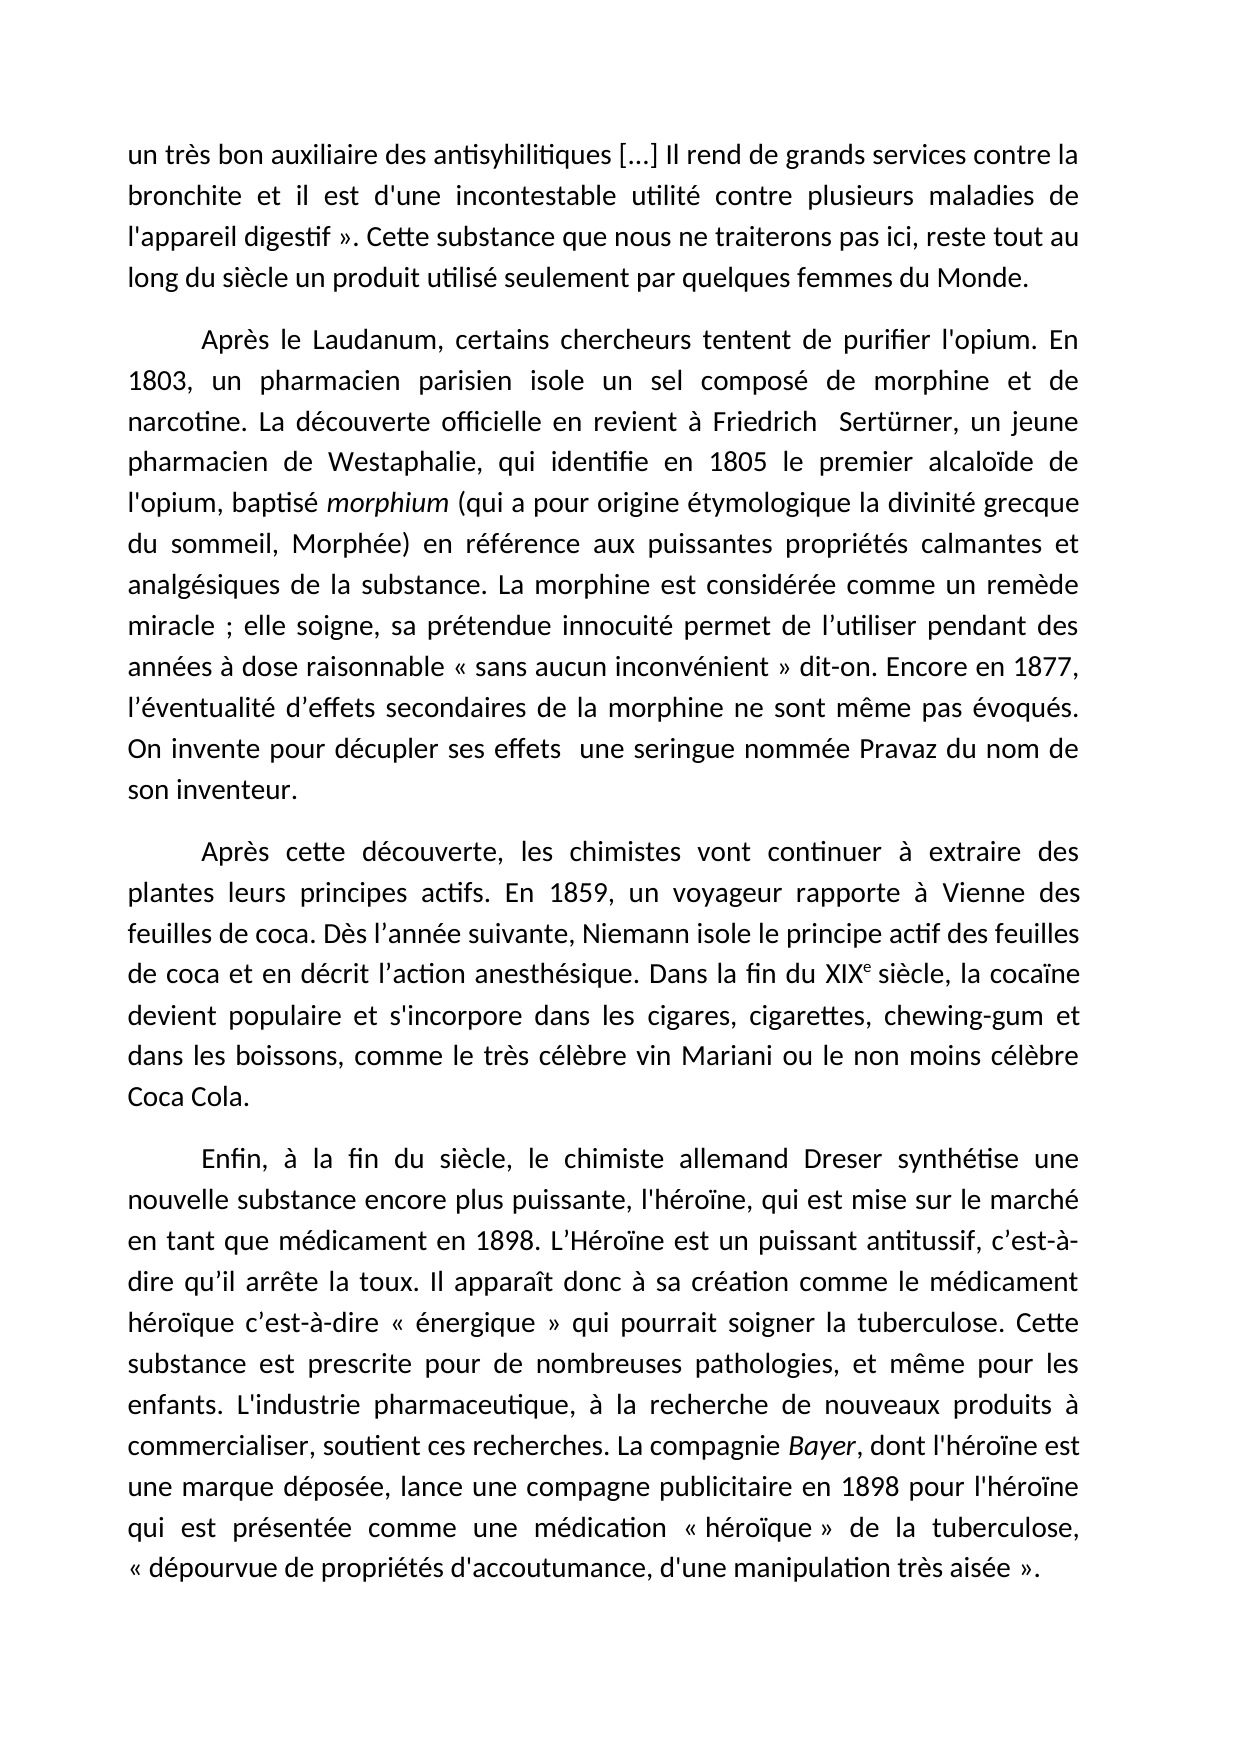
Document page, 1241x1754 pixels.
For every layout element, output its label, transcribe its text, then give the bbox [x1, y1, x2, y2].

text un très bon auxiliaire des antisyhilitiques [...] Il rend de grands services contre la bronchite et il est d'une incontestable utilité contre plusieurs maladies de l'appareil digestif ». Cette substance que nous ne traiterons pas ici, reste tout au long du siècle un produit utilisé seulement par quelques femmes du Monde. [127, 136, 1080, 294]
text Après cette découverte, les chimistes vont continuer à extraire des plantes leurs principes actifs. En 1859, un voyageur rapporte à Vienne des feuilles de coca. Dès l’année suivante, Niemann isole le principe actif des feuilles de coca et en décrit l’action anesthésique. Dans la fin du XIXe siècle, la cocaïne devient populaire et s'incorpore dans les cigares, cigarettes, chewing-gum et dans les boissons, comme le très célèbre vin Mariani ou le non moins célèbre Coca Cola. [127, 833, 1080, 1114]
text Après le Laudanum, certains chercheurs tentent de purifier l'opium. En 1803, un pharmacien parisien isole un sel composé de morphine et de narcotine. La découverte officielle en revient à Friedrich Sertürner, un jeune pharmacien de Westaphalie, qui identifie en 1805 le premier alcaloïde de l'opium, baptisé morphium (qui a pour origine étymologique la divinité grecque du sommeil, Morphée) en référence aux puissantes propriétés calmantes et analgésiques de la substance. La morphine est considérée comme un remède miracle ; elle soigne, sa prétendue innocuité permet de l’utiliser pendant des années à dose raisonnable « sans aucun inconvénient » dit-on. Encore en 1877, l’éventualité d’effets secondaires de la morphine ne sont même pas évoqués. On invente pour décupler ses effets une seringue nommée Pravaz du nom de son inventeur. [127, 321, 1080, 807]
text Enfin, à la fin du siècle, le chimiste allemand Dreser synthétise une nouvelle substance encore plus puissante, l'héroïne, qui est mise sur le marché en tant que médicament en 1898. L’Héroïne est un puissant antitussif, c’est-à-dire qu’il arrête la toux. Il apparaît donc à sa création comme le médicament héroïque c’est-à-dire « énergique » qui pourrait soigner la tuberculose. Cette substance est prescrite pour de nombreuses pathologies, et même pour les enfants. L'industrie pharmaceutique, à la recherche de nouveaux produits à commercialiser, soutient ces recherches. La compagnie Bayer, dont l'héroïne est une marque déposée, lance une compagne publicitaire en 1898 pour l'héroïne qui est présentée comme une médication « héroïque » de la tuberculose, « dépourvue de propriétés d'accoutumance, d'une manipulation très aisée ». [127, 1140, 1080, 1585]
